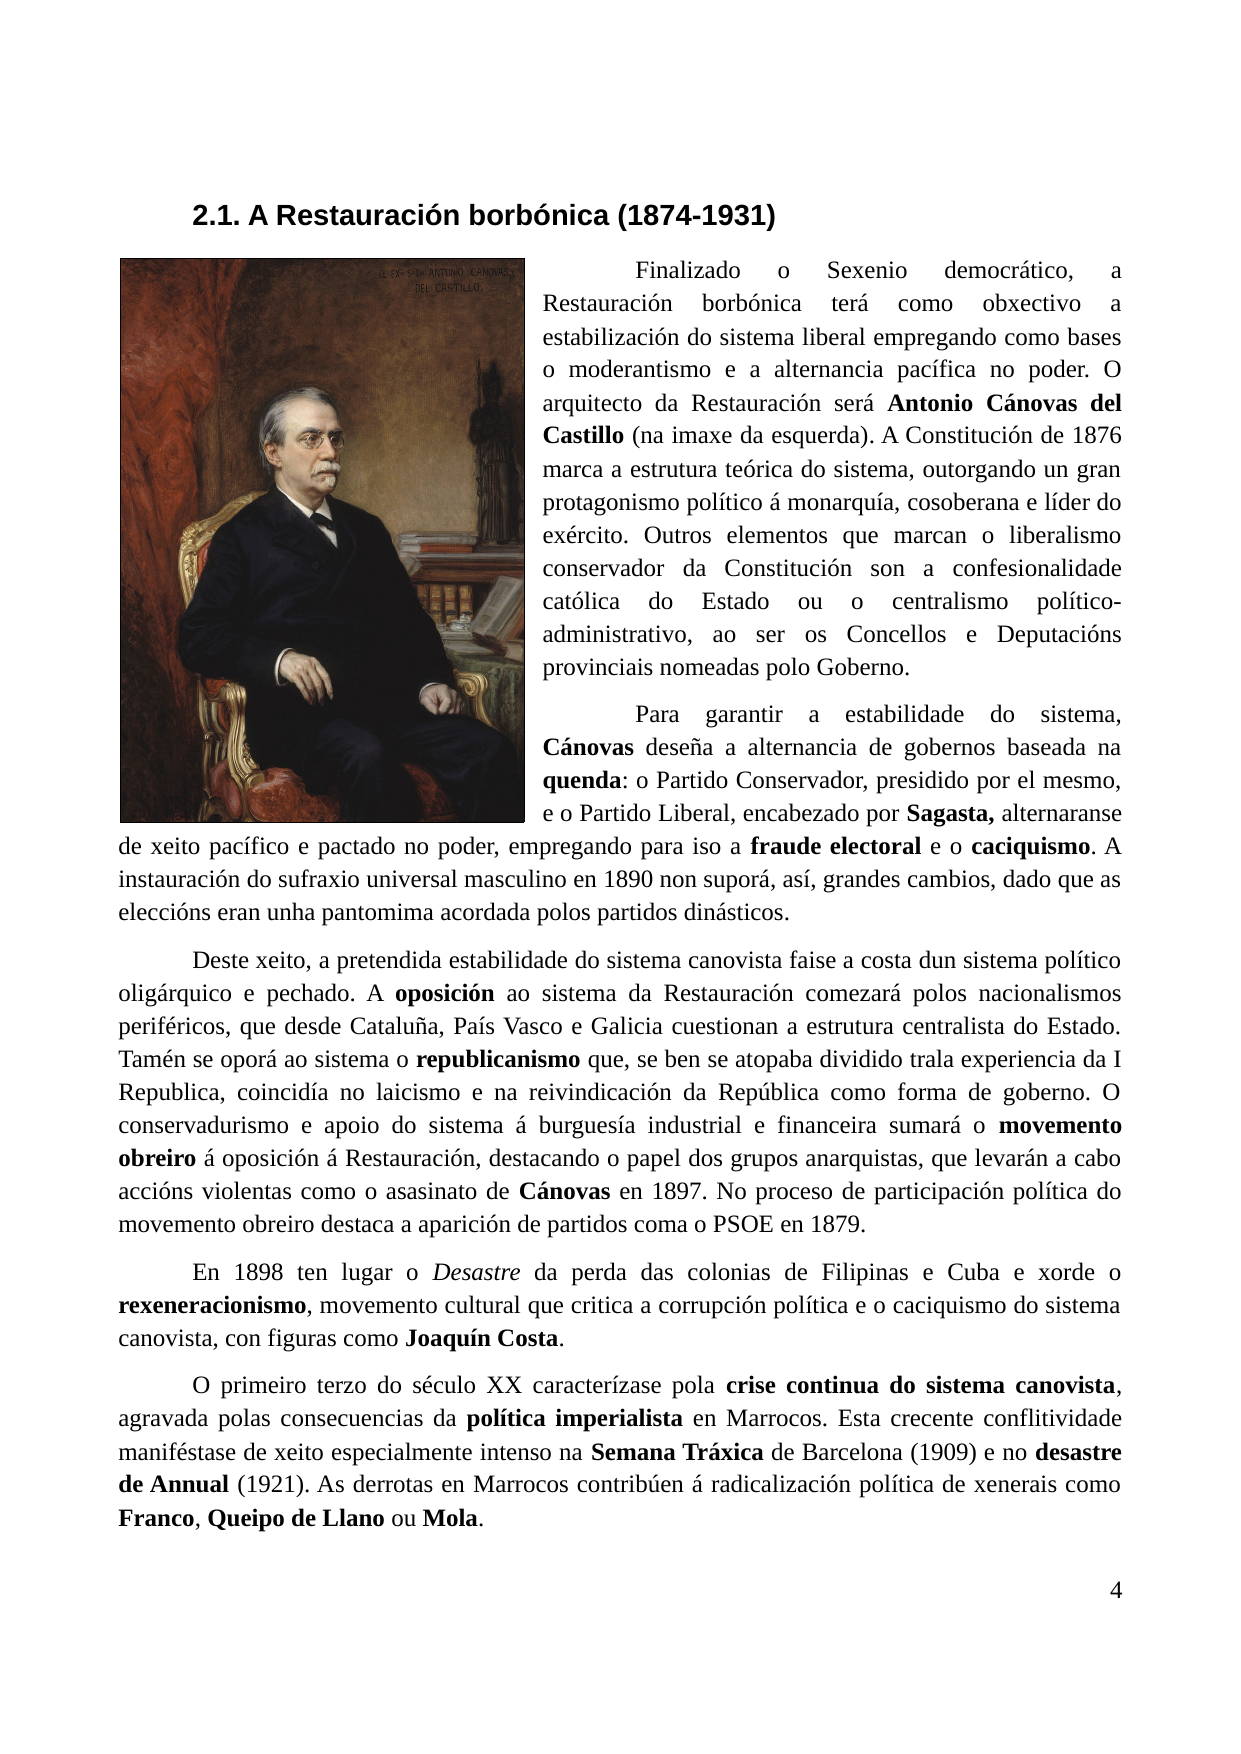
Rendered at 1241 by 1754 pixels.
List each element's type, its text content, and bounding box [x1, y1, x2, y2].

picture [121, 259, 524, 822]
text Deste xeito, a pretendida estabilidade do sistema canovista faise a costa dun sistema político oligárquico e pechado. A oposición ao sistema da Restauración comezará polos nacionalismos periféricos, que desde Cataluña, País Vasco e Galicia cuestionan a estrutura centralista do Estado. Tamén se oporá ao sistema o republicanismo que, se ben se atopaba dividido trala experiencia da I Republica, coincidía no laicismo e na reivindicación da República como forma de goberno. O conservadurismo e apoio do sistema á burguesía industrial e financeira sumará o movemento obreiro á oposición á Restauración, destacando o papel dos grupos anarquistas, que levarán a cabo accións violentas como o asasinato de Cánovas en 1897. No proceso de participación política do movemento obreiro destaca a aparición de partidos coma o PSOE en 1879. [118, 945, 1122, 1238]
text O primeiro terzo do século XX caracterízase pola crise continua do sistema canovista, agravada polas consecuencias da política imperialista en Marrocos. Esta crecente conflitividade maniféstase de xeito especialmente intenso na Semana Tráxica de Barcelona (1909) e no desastre de Annual (1921). As derrotas en Marrocos contribúen á radicalización política de xenerais como Franco, Queipo de Llano ou Mola. [118, 1371, 1122, 1531]
text En 1898 ten lugar o Desastre da perda das colonias de Filipinas e Cuba e xorde o rexeneracionismo, movemento cultural que critica a corrupción política e o caciquismo do sistema canovista, con figuras como Joaquín Costa. [118, 1257, 1122, 1352]
text Finalizado o Sexenio democrático, a Restauración borbónica terá como obxectivo a estabilización do sistema liberal empregando como bases o moderantismo e a alternancia pacífica no poder. O arquitecto da Restauración será Antonio Cánovas del Castillo (na imaxe da esquerda). A Constitución de 1876 marca a estrutura teórica do sistema, outorgando un gran protagonismo político á monarquía, cosoberana e líder do exército. Outros elementos que marcan o liberalismo conservador da Constitución son a confesionalidade católica do Estado ou o centralismo político-administrativo, ao ser os Concellos e Deputacións provinciais nomeadas polo Goberno. [118, 251, 1122, 681]
text Para garantir a estabilidade do sistema, Cánovas deseña a alternancia de gobernos baseada na quenda: o Partido Conservador, presidido por el mesmo, e o Partido Liberal, encabezado por Sagasta, alternaranse de xeito pacífico e pactado no poder, empregando para iso a fraude electoral e o caciquismo. A instauración do sufraxio universal masculino en 1890 non suporá, así, grandes cambios, dado que as eleccións eran unha pantomima acordada polos partidos dinásticos. [118, 699, 1122, 926]
text 2.1. A Restauración borbónica (1874-1931) [118, 198, 1122, 231]
